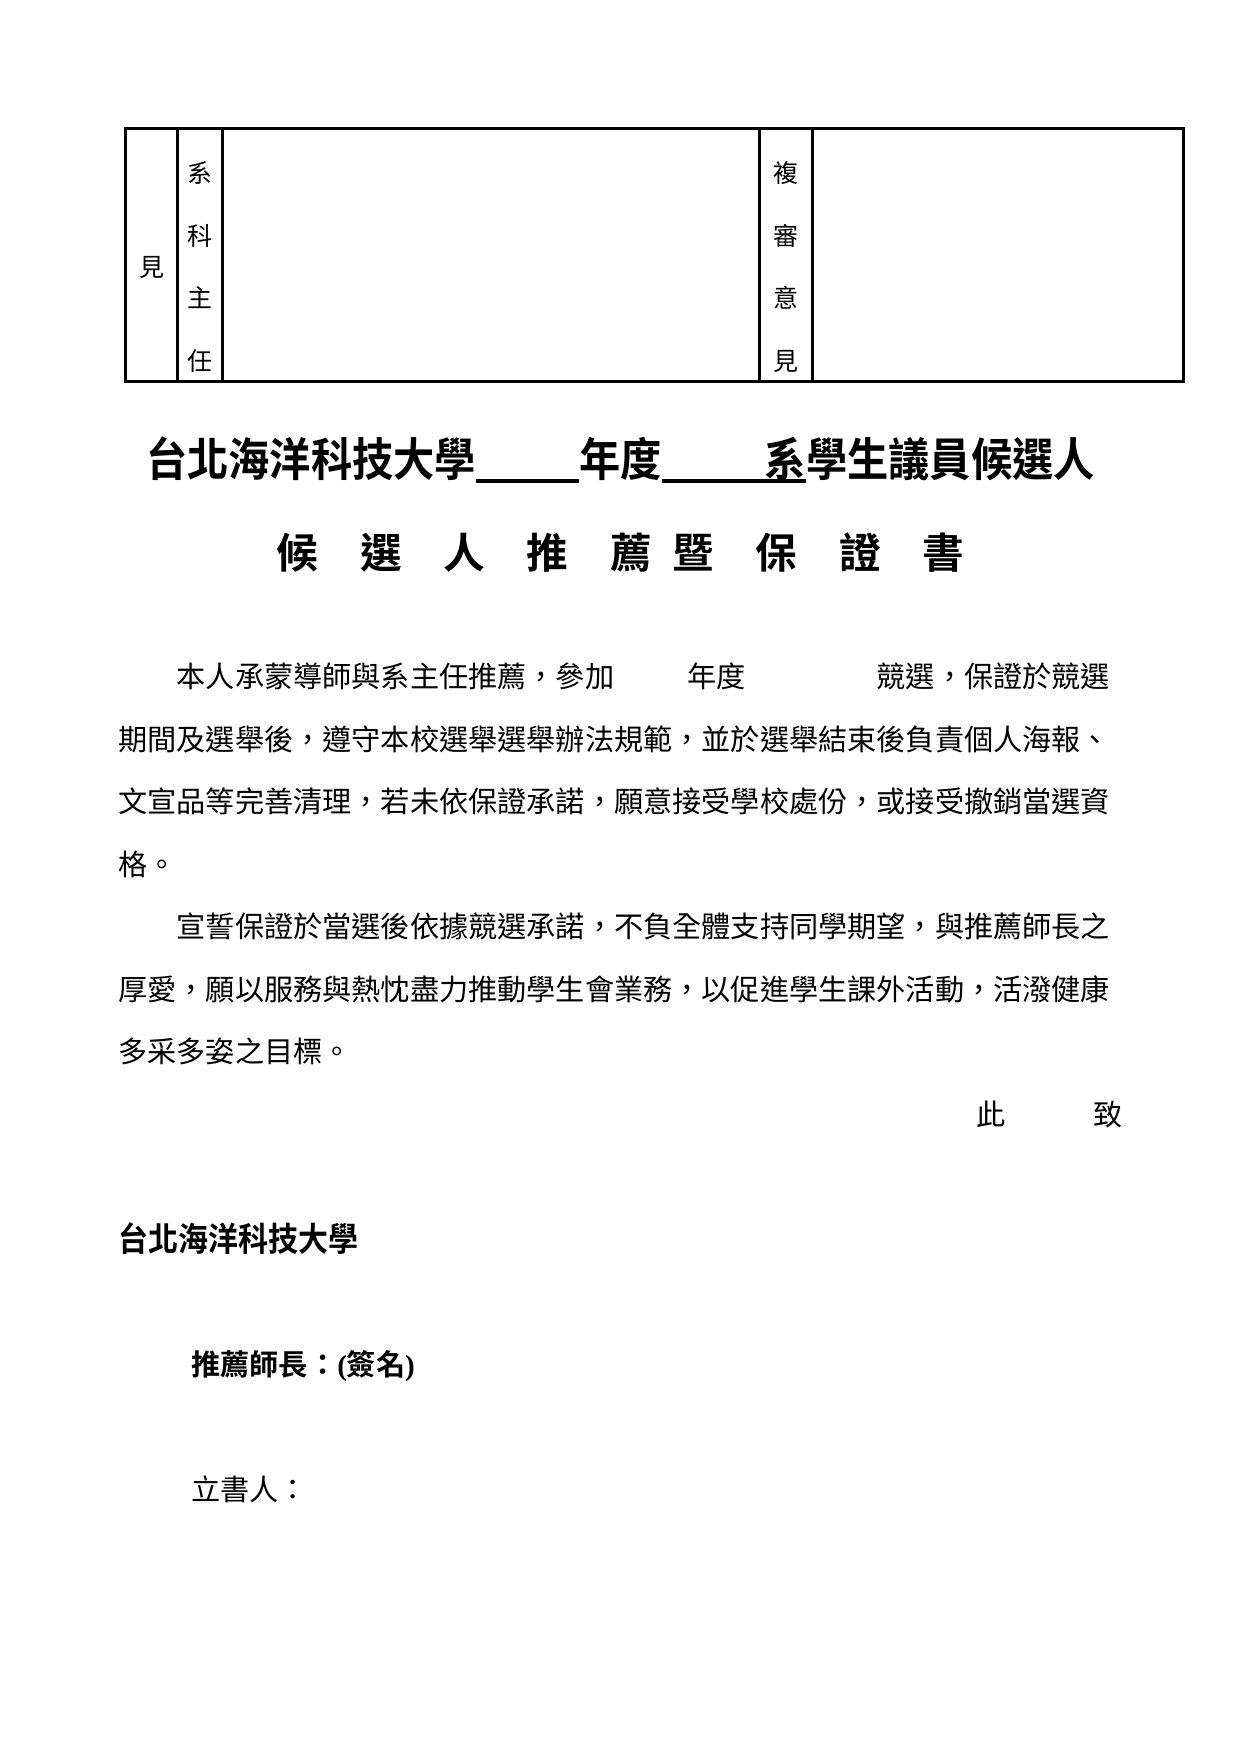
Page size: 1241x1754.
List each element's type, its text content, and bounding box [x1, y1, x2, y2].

text 台北海洋科技大學 年度 系學生議員候選人 [118, 383, 1122, 508]
text 此 致 [118, 1071, 1122, 1133]
text 台北海洋科技大學 [118, 1196, 1122, 1258]
text 候 選 人 推 薦 暨 保 證 書 [118, 508, 1122, 571]
text 推薦師長：(簽名) [118, 1321, 1122, 1383]
text 立書人： [118, 1446, 1122, 1508]
text 本人承蒙導師與系主任推薦，參加 年度 競選，保證於競選期間及選舉後，遵守本校選舉選舉辦法規範，並於選舉結束後負責個人海報、文宣品等完善清理，若未依保證承諾，願意接受學校處份，或接受撤銷當選資格。 [118, 633, 1122, 883]
text 宣誓保證於當選後依據競選承諾，不負全體支持同學期望，與推薦師長之厚愛，願以服務與熱忱盡力推動學生會業務，以促進學生課外活動，活潑健康多采多姿之目標。 [118, 883, 1122, 1071]
table_cell 複審意見 [761, 130, 811, 380]
table_cell [224, 130, 758, 380]
table_cell 見 [127, 130, 176, 380]
table_cell [814, 130, 1182, 380]
table_cell 系科主任 [179, 130, 221, 380]
